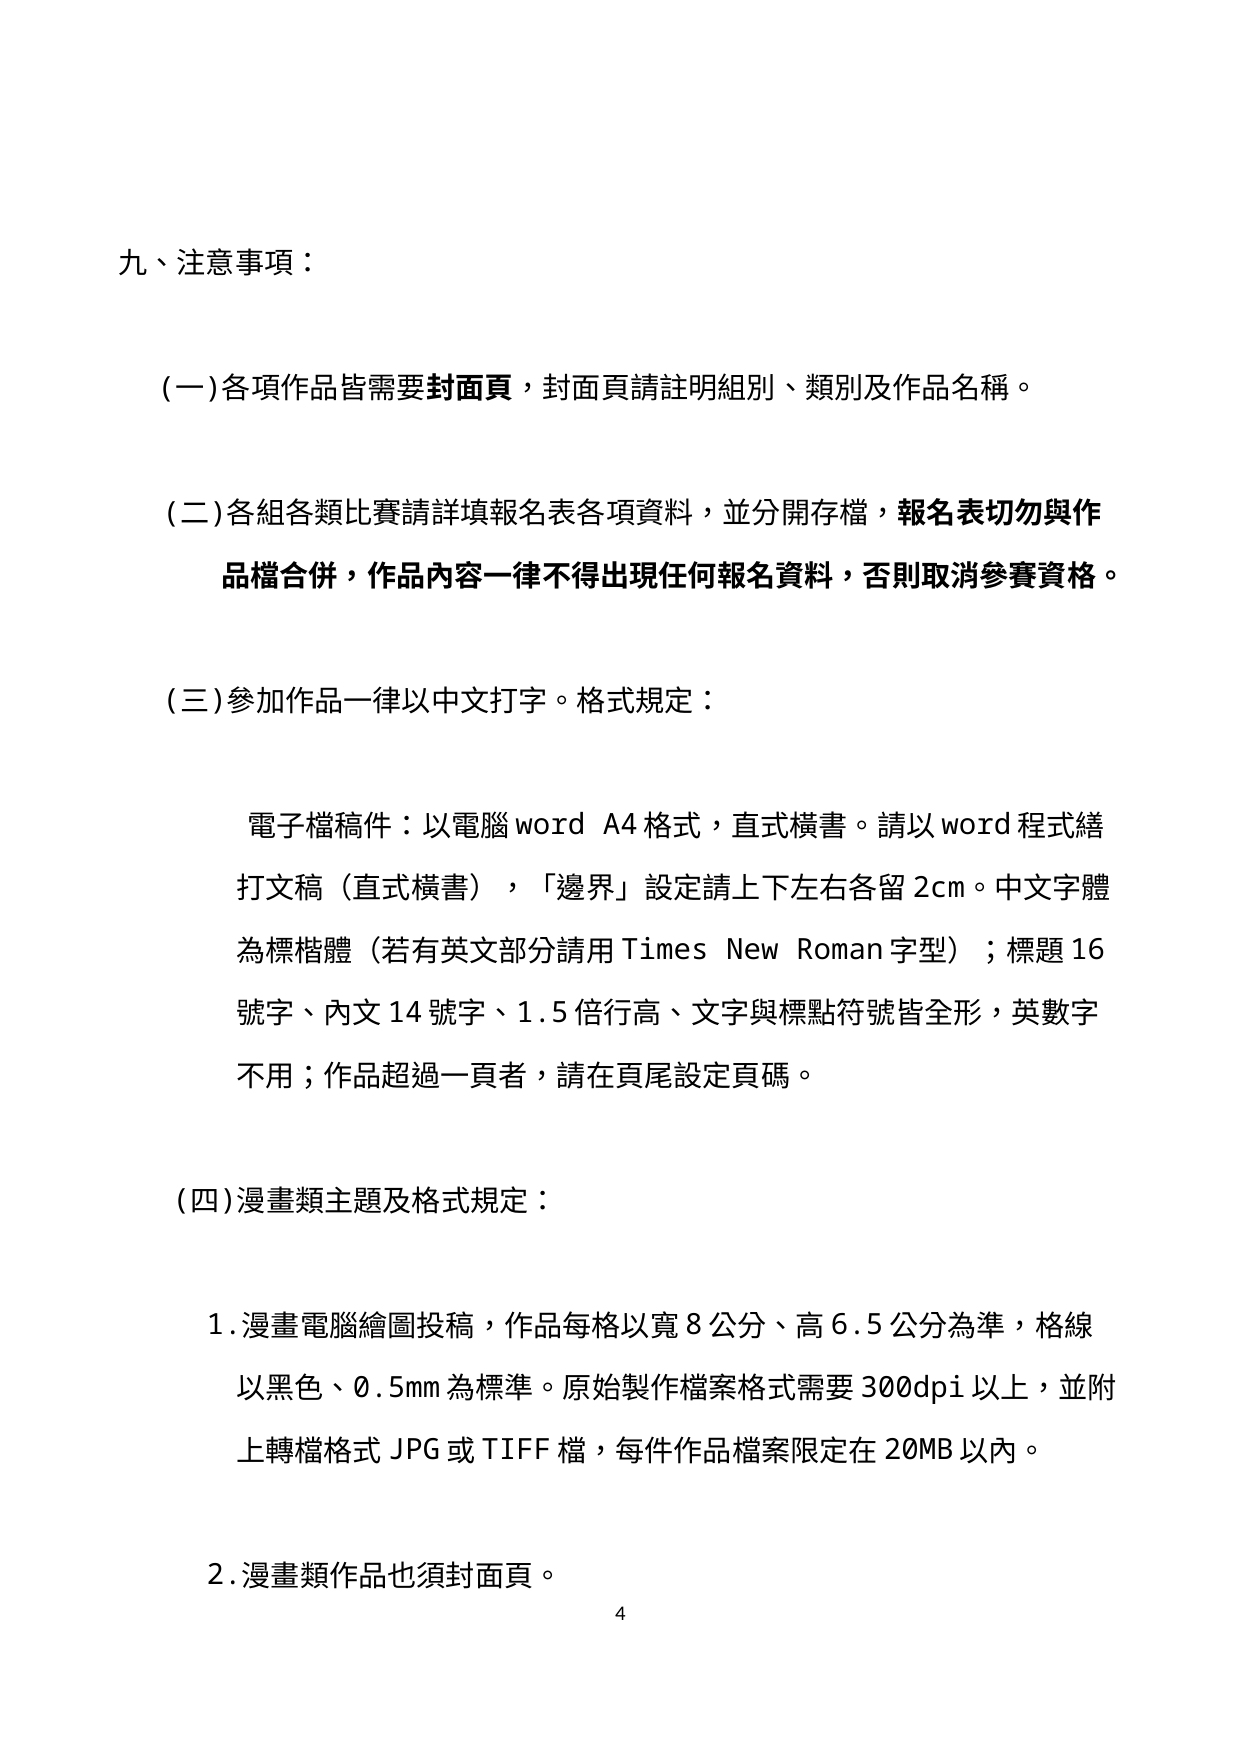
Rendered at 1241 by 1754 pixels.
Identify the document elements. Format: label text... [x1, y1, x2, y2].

text (二)各組各類比賽請詳填報名表各項資料，並分開存檔，報名表切勿與作品檔合併，作品內容一律不得出現任何報名資料，否則取消參賽資格。 [162, 469, 1122, 594]
text 1.漫畫電腦繪圖投稿，作品每格以寬8公分、高6.5公分為準，格線以黑色、0.5mm為標準。原始製作檔案格式需要300dpi以上，並附上轉檔格式JPG或TIFF檔，每件作品檔案限定在20MB以內。 [206, 1282, 1122, 1469]
text 九、注意事項： [118, 219, 1122, 282]
text (一)各項作品皆需要封面頁，封面頁請註明組別、類別及作品名稱。 [157, 344, 1122, 407]
text 電子檔稿件：以電腦word A4格式，直式橫書。請以word程式繕打文稿（直式橫書），「邊界」設定請上下左右各留2cm。中文字體為標楷體（若有英文部分請用Times New Roman字型）；標題16號字、內文14號字、1.5倍行高、文字與標點符號皆全形，英數字不用；作品超過一頁者，請在頁尾設定頁碼。 [177, 782, 1122, 1094]
text (四)漫畫類主題及格式規定： [172, 1157, 1122, 1219]
text 2.漫畫類作品也須封面頁。 [206, 1532, 1122, 1594]
text (三)參加作品一律以中文打字。格式規定： [162, 657, 1122, 719]
